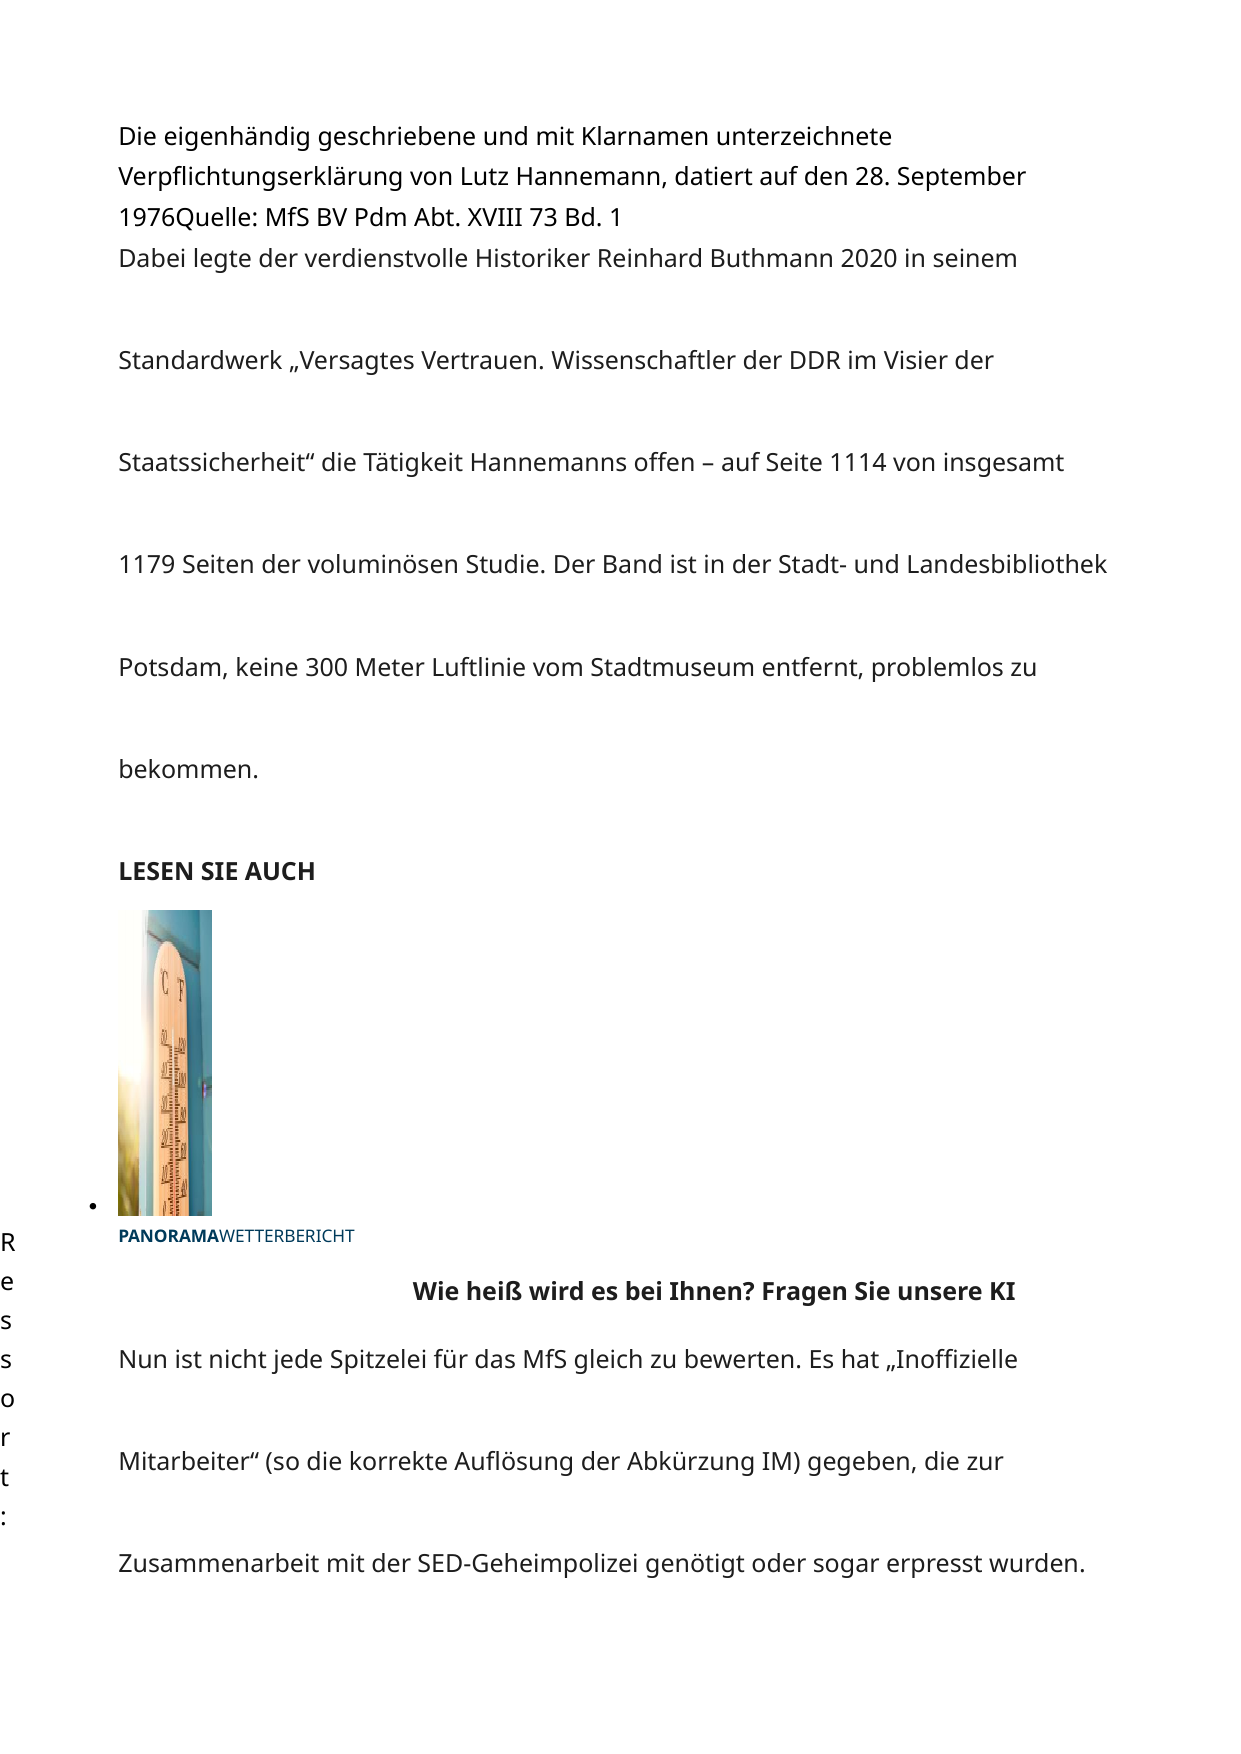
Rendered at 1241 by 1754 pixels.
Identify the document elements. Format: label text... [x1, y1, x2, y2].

picture [118, 910, 212, 1216]
text Nun ist nicht jede Spitzelei für das MfS gleich zu bewerten. Es hat „Inoffizielle Mitarbeiter“ (so die korrekte Auflösung der Abkürzung IM) gegeben, die zur Zusammenarbeit mit der SED-Geheimpolizei genötigt oder sogar erpresst wurden. [118, 1341, 1122, 1580]
text Lesen Sie auch [118, 854, 1122, 888]
text Die eigenhändig geschriebene und mit Klarnamen unterzeichnete Verpflichtungserklärung von Lutz Hannemann, datiert auf den 28. September 1976Quelle: MfS BV Pdm Abt. XVIII 73 Bd. 1 [118, 118, 1122, 234]
subtitle Wie heiß wird es bei Ihnen? Fragen Sie unsere KI [383, 1273, 1122, 1307]
text Dabei legte der verdienstvolle Historiker Reinhard Buthmann 2020 in seinem Standardwerk „Versagtes Vertrauen. Wissenschaftler der DDR im Visier der Staatssicherheit“ die Tätigkeit Hannemanns offen – auf Seite 1114 von insgesamt 1179 Seiten der voluminösen Studie. Der Band ist in der Stadt- und Landesbibliothek Potsdam, keine 300 Meter Luftlinie vom Stadtmuseum entfernt, problemlos zu bekommen. [118, 241, 1114, 786]
list PanoramaWetterbericht [118, 1224, 1122, 1248]
